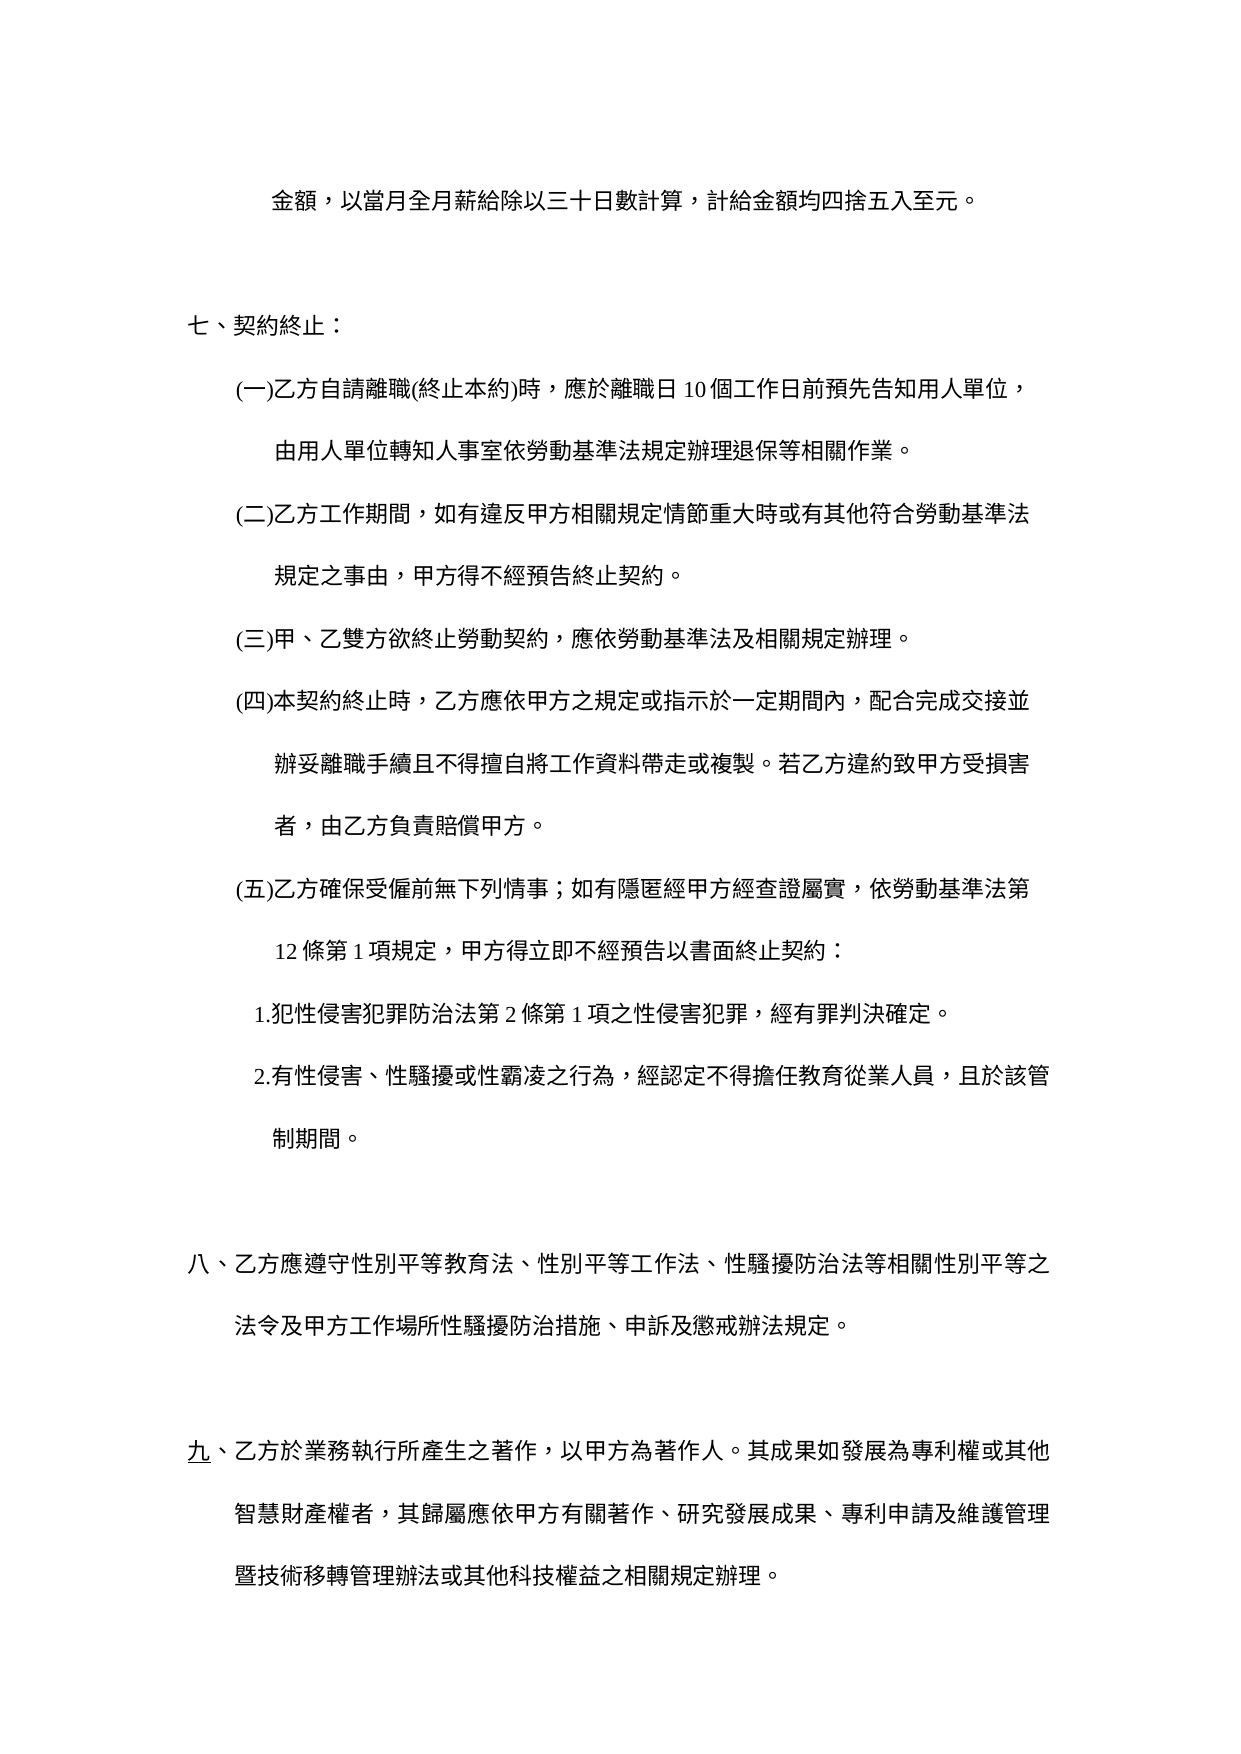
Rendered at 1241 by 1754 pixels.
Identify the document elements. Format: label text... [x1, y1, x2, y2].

text (五)乙方確保受僱前無下列情事；如有隱匿經甲方經查證屬實，依勞動基準法第12條第1項規定，甲方得立即不經預告以書面終止契約： [236, 846, 1053, 971]
text 七、契約終止： [187, 283, 1053, 346]
text (三)甲、乙雙方欲終止勞動契約，應依勞動基準法及相關規定辦理。 [236, 596, 1053, 658]
text (四)本契約終止時，乙方應依甲方之規定或指示於一定期間內，配合完成交接並辦妥離職手續且不得擅自將工作資料帶走或複製。若乙方違約致甲方受損害者，由乙方負責賠償甲方。 [236, 658, 1053, 846]
text 金額，以當月全月薪給除以三十日數計算，計給金額均四捨五入至元。 [231, 158, 1053, 221]
text (一)乙方自請離職(終止本約)時，應於離職日10個工作日前預先告知用人單位，由用人單位轉知人事室依勞動基準法規定辦理退保等相關作業。 [236, 346, 1053, 471]
text 九、乙方於業務執行所產生之著作，以甲方為著作人。其成果如發展為專利權或其他智慧財產權者，其歸屬應依甲方有關著作、研究發展成果、專利申請及維護管理暨技術移轉管理辦法或其他科技權益之相關規定辦理。 [187, 1408, 1053, 1596]
text 八、乙方應遵守性別平等教育法、性別平等工作法、性騷擾防治法等相關性別平等之法令及甲方工作場所性騷擾防治措施、申訴及懲戒辦法規定。 [187, 1221, 1053, 1346]
text (二)乙方工作期間，如有違反甲方相關規定情節重大時或有其他符合勞動基準法規定之事由，甲方得不經預告終止契約。 [236, 471, 1053, 596]
text 1.犯性侵害犯罪防治法第2條第1項之性侵害犯罪，經有罪判決確定。 [254, 971, 1053, 1033]
text 2.有性侵害、性騷擾或性霸凌之行為，經認定不得擔任教育從業人員，且於該管制期間。 [254, 1033, 1053, 1158]
